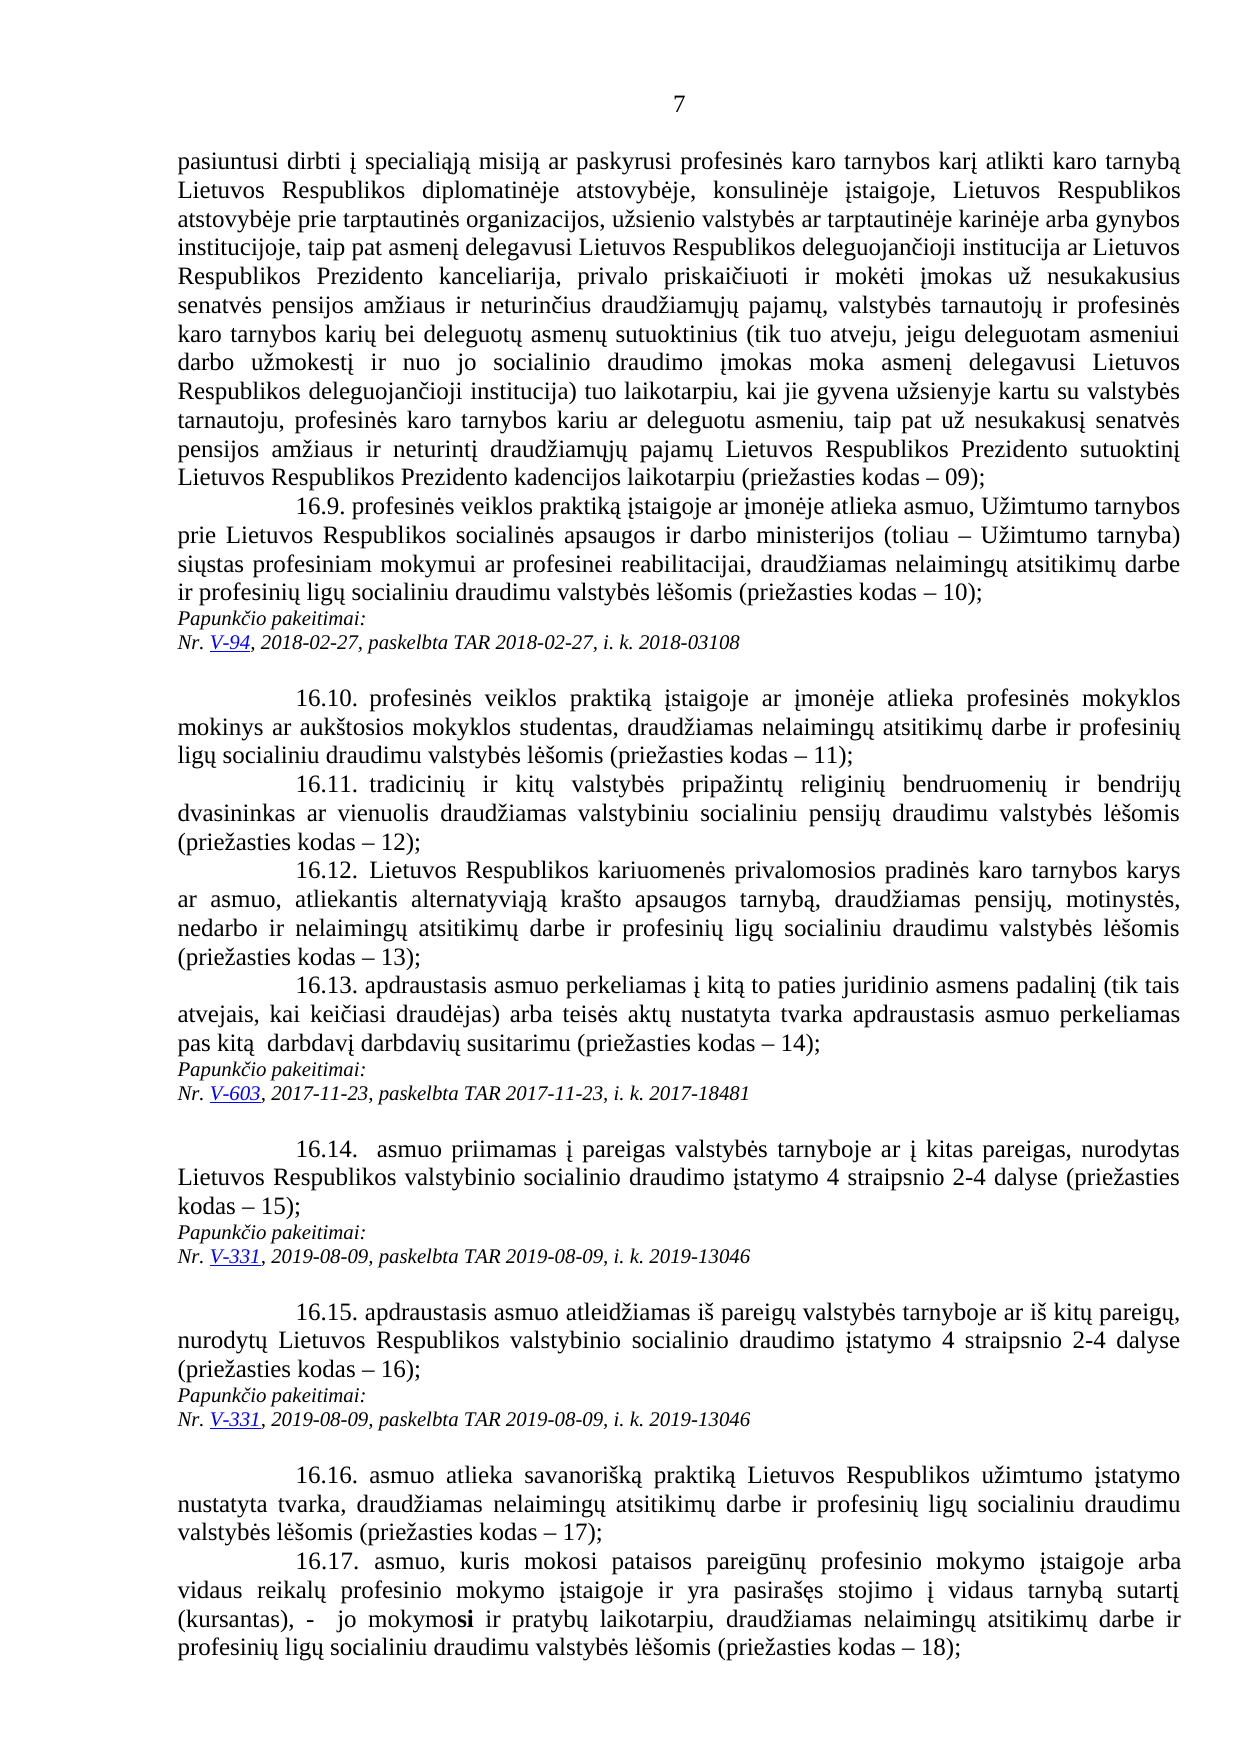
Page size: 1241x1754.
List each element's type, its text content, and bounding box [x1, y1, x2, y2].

text Nr. V-331, 2019-08-09, paskelbta TAR 2019-08-09, i. k. 2019-13046 [177, 1407, 1181, 1431]
text 16.15. apdraustasis asmuo atleidžiamas iš pareigų valstybės tarnyboje ar iš kitų pareigų, nurodytų Lietuvos Respublikos valstybinio socialinio draudimo įstatymo 4 straipsnio 2-4 dalyse (priežasties kodas – 16); [177, 1297, 1181, 1383]
text 16.16. asmuo atlieka savanorišką praktiką Lietuvos Respublikos užimtumo įstatymo nustatyta tvarka, draudžiamas nelaimingų atsitikimų darbe ir profesinių ligų socialiniu draudimu valstybės lėšomis (priežasties kodas – 17); [177, 1460, 1181, 1546]
text Papunkčio pakeitimai: [177, 606, 1181, 630]
text Papunkčio pakeitimai: [177, 1383, 1181, 1407]
text Papunkčio pakeitimai: [177, 1057, 1181, 1081]
text 16.12. Lietuvos Respublikos kariuomenės privalomosios pradinės karo tarnybos karys ar asmuo, atliekantis alternatyviąją krašto apsaugos tarnybą, draudžiamas pensijų, motinystės, nedarbo ir nelaimingų atsitikimų darbe ir profesinių ligų socialiniu draudimu valstybės lėšomis (priežasties kodas – 13); [177, 856, 1181, 971]
text 16.13. apdraustasis asmuo perkeliamas į kitą to paties juridinio asmens padalinį (tik tais atvejais, kai keičiasi draudėjas) arba teisės aktų nustatyta tvarka apdraustasis asmuo perkeliamas pas kitą darbdavį darbdavių susitarimu (priežasties kodas – 14); [177, 971, 1181, 1057]
text 16.10. profesinės veiklos praktiką įstaigoje ar įmonėje atlieka profesinės mokyklos mokinys ar aukštosios mokyklos studentas, draudžiamas nelaimingų atsitikimų darbe ir profesinių ligų socialiniu draudimu valstybės lėšomis (priežasties kodas – 11); [177, 683, 1181, 769]
text 16.11. tradicinių ir kitų valstybės pripažintų religinių bendruomenių ir bendrijų dvasininkas ar vienuolis draudžiamas valstybiniu socialiniu pensijų draudimu valstybės lėšomis (priežasties kodas – 12); [177, 769, 1181, 856]
text Nr. V-331, 2019-08-09, paskelbta TAR 2019-08-09, i. k. 2019-13046 [177, 1244, 1181, 1268]
text 16.14. asmuo priimamas į pareigas valstybės tarnyboje ar į kitas pareigas, nurodytas Lietuvos Respublikos valstybinio socialinio draudimo įstatymo 4 straipsnio 2-4 dalyse (priežasties kodas – 15); [177, 1134, 1181, 1220]
text 16.9. profesinės veiklos praktiką įstaigoje ar įmonėje atlieka asmuo, Užimtumo tarnybos prie Lietuvos Respublikos socialinės apsaugos ir darbo ministerijos (toliau – Užimtumo tarnyba) siųstas profesiniam mokymui ar profesinei reabilitacijai, draudžiamas nelaimingų atsitikimų darbe ir profesinių ligų socialiniu draudimu valstybės lėšomis (priežasties kodas – 10); [177, 491, 1181, 606]
text 16.17. asmuo, kuris mokosi pataisos pareigūnų profesinio mokymo įstaigoje arba vidaus reikalų profesinio mokymo įstaigoje ir yra pasirašęs stojimo į vidaus tarnybą sutartį (kursantas), - jo mokymosi ir pratybų laikotarpiu, draudžiamas nelaimingų atsitikimų darbe ir profesinių ligų socialiniu draudimu valstybės lėšomis (priežasties kodas – 18); [177, 1546, 1181, 1661]
text pasiuntusi dirbti į specialiąją misiją ar paskyrusi profesinės karo tarnybos karį atlikti karo tarnybą Lietuvos Respublikos diplomatinėje atstovybėje, konsulinėje įstaigoje, Lietuvos Respublikos atstovybėje prie tarptautinės organizacijos, užsienio valstybės ar tarptautinėje karinėje arba gynybos institucijoje, taip pat asmenį delegavusi Lietuvos Respublikos deleguojančioji institucija ar Lietuvos Respublikos Prezidento kanceliarija, privalo priskaičiuoti ir mokėti įmokas už nesukakusius senatvės pensijos amžiaus ir neturinčius draudžiamųjų pajamų, valstybės tarnautojų ir profesinės karo tarnybos karių bei deleguotų asmenų sutuoktinius (tik tuo atveju, jeigu deleguotam asmeniui darbo užmokestį ir nuo jo socialinio draudimo įmokas moka asmenį delegavusi Lietuvos Respublikos deleguojančioji institucija) tuo laikotarpiu, kai jie gyvena užsienyje kartu su valstybės tarnautoju, profesinės karo tarnybos kariu ar deleguotu asmeniu, taip pat už nesukakusį senatvės pensijos amžiaus ir neturintį draudžiamųjų pajamų Lietuvos Respublikos Prezidento sutuoktinį Lietuvos Respublikos Prezidento kadencijos laikotarpiu (priežasties kodas – 09); [177, 146, 1181, 491]
text Papunkčio pakeitimai: [177, 1220, 1181, 1244]
text Nr. V-94, 2018-02-27, paskelbta TAR 2018-02-27, i. k. 2018-03108 [177, 630, 1181, 654]
text Nr. V-603, 2017-11-23, paskelbta TAR 2017-11-23, i. k. 2017-18481 [177, 1081, 1181, 1105]
